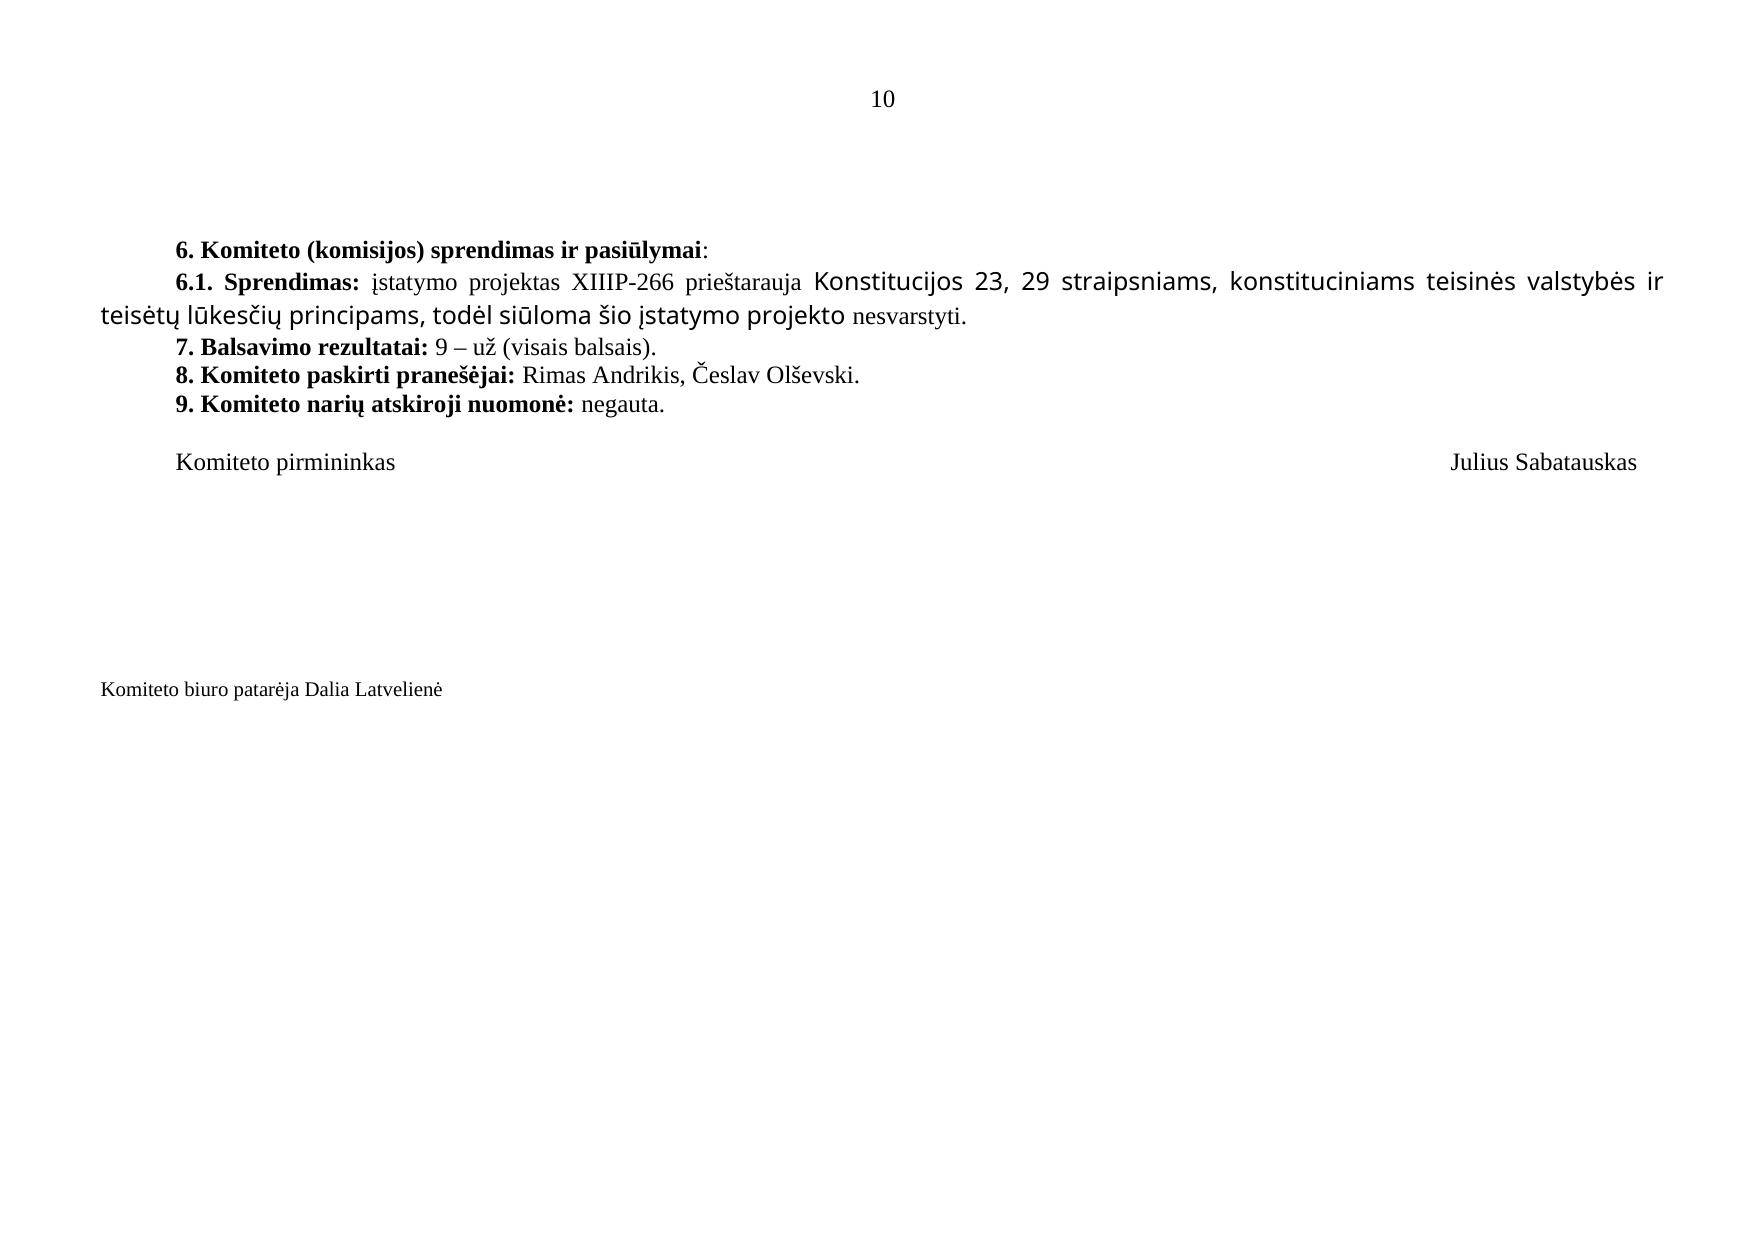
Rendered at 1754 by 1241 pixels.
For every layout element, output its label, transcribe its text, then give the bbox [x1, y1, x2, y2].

text Komiteto biuro patarėja Dalia Latvelienė [100, 677, 1665, 701]
text 6. Komiteto (komisijos) sprendimas ir pasiūlymai: [100, 235, 1665, 263]
text 8. Komiteto paskirti pranešėjai: Rimas Andrikis, Česlav Olševski. [100, 360, 1665, 389]
text Komiteto pirmininkas Julius Sabatauskas [100, 447, 1665, 475]
text 9. Komiteto narių atskiroji nuomonė: negauta. [100, 389, 1665, 418]
text 6.1. Sprendimas: įstatymo projektas XIIIP-266 prieštarauja Konstitucijos 23, 29 straipsniams, konstituciniams teisinės valstybės ir teisėtų lūkesčių principams, todėl siūloma šio įstatymo projekto nesvarstyti. [100, 263, 1665, 332]
text 7. Balsavimo rezultatai: 9 – už (visais balsais). [100, 332, 1665, 360]
